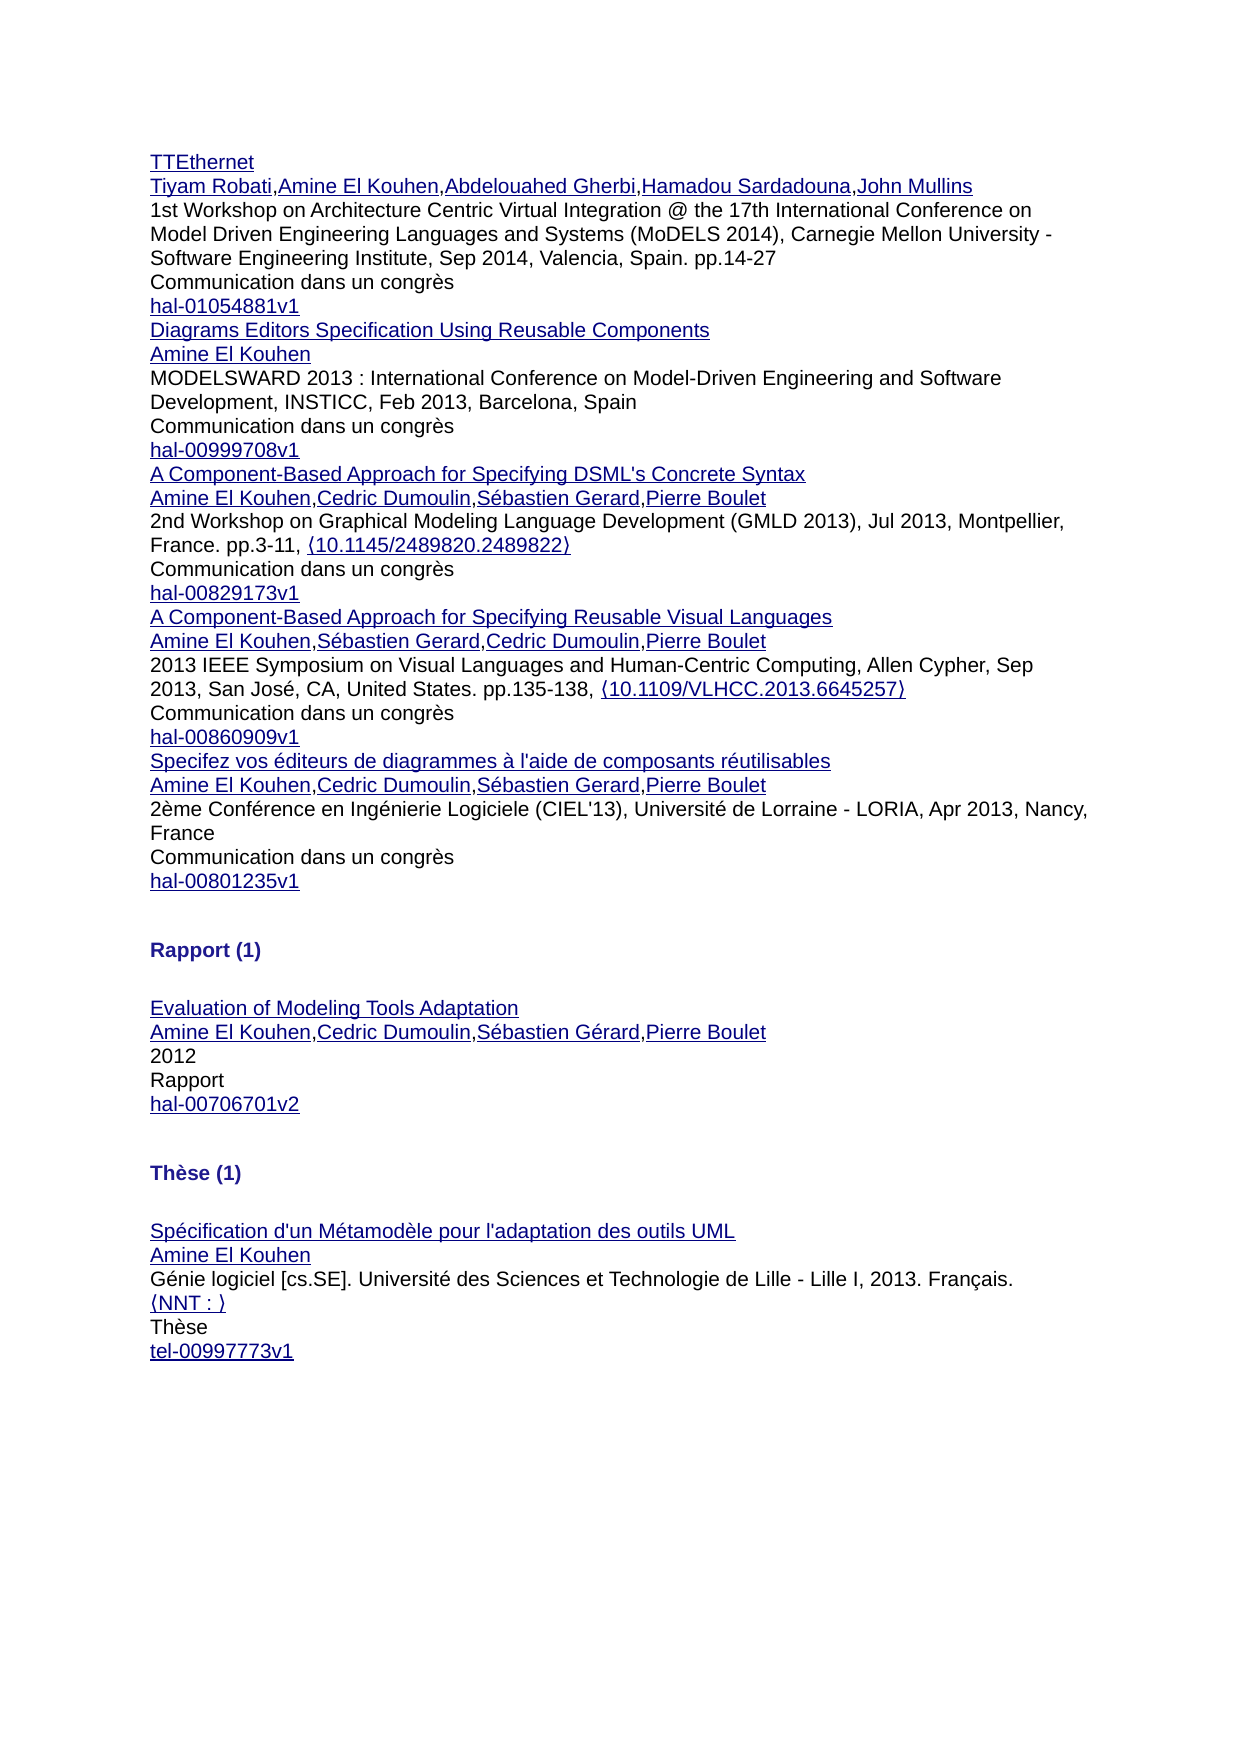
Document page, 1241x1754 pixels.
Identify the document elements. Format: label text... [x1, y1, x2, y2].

table_cell TTEthernet Tiyam Robati,Amine El Kouhen,Abdelouahed Gherbi,Hamadou Sardadouna,John Mullins 1st Workshop on Architecture Centric Virtual Integration @ the 17th International Conference on Model Driven Engineering Languages and Systems (MoDELS 2014), Carnegie Mellon University - Software Engineering Institute, Sep 2014, Valencia, Spain. pp.14-27 Communication dans un congrès hal-01054881v1 [150, 150, 1090, 318]
table_cell A Component-Based Approach for Specifying DSML's Concrete Syntax Amine El Kouhen,Cedric Dumoulin,Sébastien Gerard,Pierre Boulet 2nd Workshop on Graphical Modeling Language Development (GMLD 2013), Jul 2013, Montpellier, France. pp.3-11, ⟨10.1145/2489820.2489822⟩ Communication dans un congrès hal-00829173v1 [150, 461, 1090, 605]
table_cell A Component-Based Approach for Specifying Reusable Visual Languages Amine El Kouhen,Sébastien Gerard,Cedric Dumoulin,Pierre Boulet 2013 IEEE Symposium on Visual Languages and Human-Centric Computing, Allen Cypher, Sep 2013, San José, CA, United States. pp.135-138, ⟨10.1109/VLHCC.2013.6645257⟩ Communication dans un congrès hal-00860909v1 [150, 605, 1090, 749]
table_cell Diagrams Editors Specification Using Reusable Components Amine El Kouhen MODELSWARD 2013 : International Conference on Model-Driven Engineering and Software Development, INSTICC, Feb 2013, Barcelona, Spain Communication dans un congrès hal-00999708v1 [150, 318, 1090, 461]
table_header Spécification d'un Métamodèle pour l'adaptation des outils UML Amine El Kouhen Génie logiciel [cs.SE]. Université des Sciences et Technologie de Lille - Lille I, 2013. Français. ⟨NNT : ⟩ Thèse tel-00997773v1 [150, 1219, 1090, 1362]
table_header Evaluation of Modeling Tools Adaptation Amine El Kouhen,Cedric Dumoulin,Sébastien Gérard,Pierre Boulet 2012 Rapport hal-00706701v2 [150, 996, 1090, 1116]
table_cell Specifez vos éditeurs de diagrammes à l'aide de composants réutilisables Amine El Kouhen,Cedric Dumoulin,Sébastien Gerard,Pierre Boulet 2ème Conférence en Ingénierie Logiciele (CIEL'13), Université de Lorraine - LORIA, Apr 2013, Nancy, France Communication dans un congrès hal-00801235v1 [150, 749, 1090, 893]
subtitle Rapport (1) [150, 937, 1090, 961]
subtitle Thèse (1) [150, 1160, 1090, 1184]
